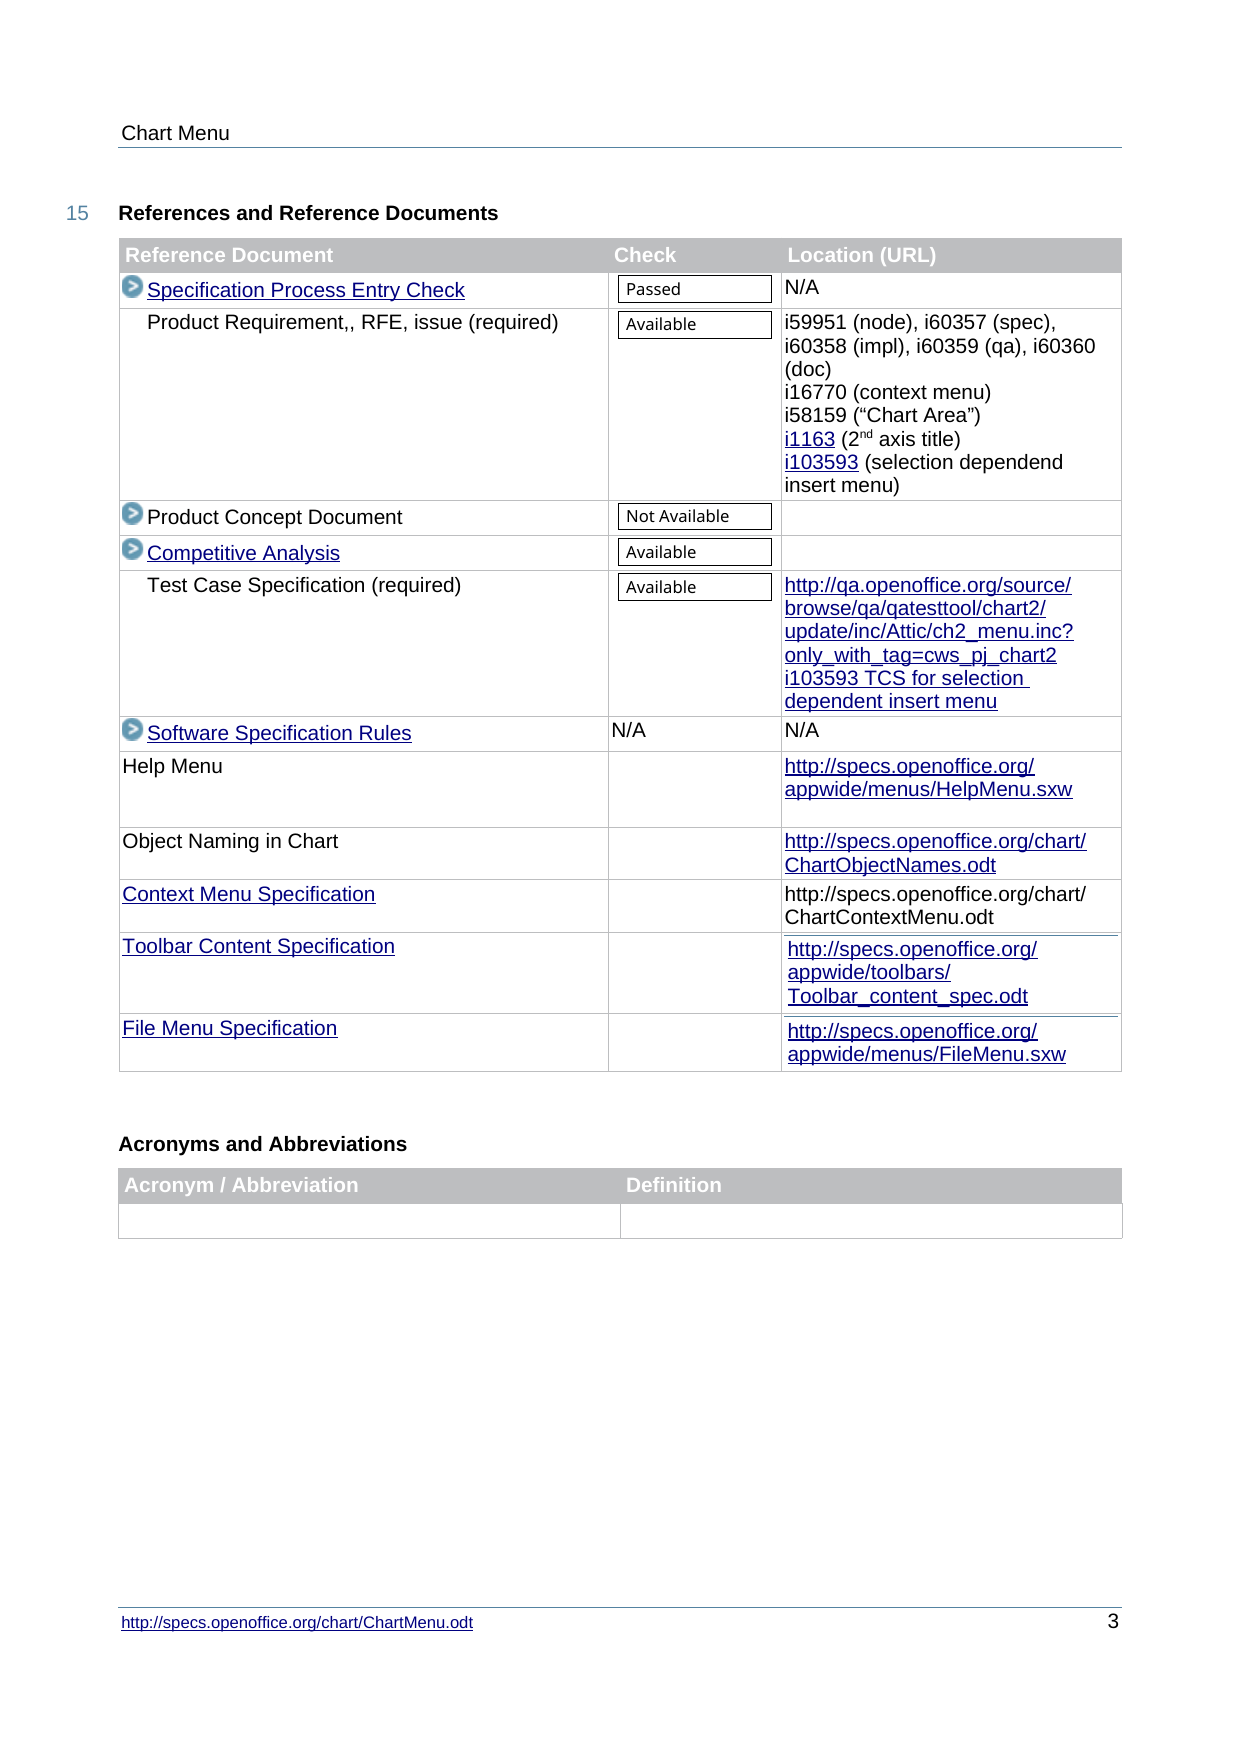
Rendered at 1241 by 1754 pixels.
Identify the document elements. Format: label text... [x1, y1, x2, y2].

table_cell [621, 1204, 1122, 1238]
table_cell N/A [782, 717, 1121, 751]
table_cell http://qa.openoffice.org/source/browse/qa/qatesttool/chart2/update/inc/Attic/ch2_menu.inc?only_with_tag=cws_pj_chart2 i103593 TCS for selection dependent insert menu [782, 571, 1121, 716]
table_header Definition [620, 1168, 1122, 1203]
subtitle Acronyms and Abbreviations [118, 1132, 1122, 1156]
table_header Location (URL) [782, 238, 1122, 273]
table_header Acronym / Abbreviation [118, 1168, 620, 1203]
table_cell http://specs.openoffice.org/chart/ChartContextMenu.odt [782, 880, 1121, 932]
table_cell Specification Process Entry Check [120, 273, 608, 308]
table_cell [609, 1014, 781, 1071]
table_cell http://specs.openoffice.org/appwide/toolbars/Toolbar_content_spec.odt [782, 933, 1121, 1013]
table_cell [119, 1204, 620, 1238]
table_cell Help Menu [120, 752, 608, 827]
table_cell http://specs.openoffice.org/appwide/menus/HelpMenu.sxw [782, 752, 1121, 827]
picture [122, 275, 147, 298]
subtitle References and Reference Documents [118, 202, 1122, 225]
table_cell [609, 536, 781, 570]
table_cell File Menu Specification [120, 1014, 608, 1071]
picture [122, 718, 147, 741]
table_cell [609, 309, 781, 500]
table_cell [609, 273, 781, 308]
picture [122, 538, 147, 560]
table_cell [609, 880, 781, 932]
table_cell [609, 828, 781, 879]
table_cell <Please enter location here> [782, 501, 1121, 535]
table_cell Product Concept Document [120, 501, 608, 535]
table_cell N/A [609, 717, 781, 751]
table_cell Product Requirement,, RFE, issue (required) [120, 309, 608, 500]
table_cell [782, 536, 1121, 570]
table_cell Test Case Specification (required) [120, 571, 608, 716]
table_header Reference Document [119, 238, 608, 273]
table_header Check [609, 238, 781, 273]
table_cell [609, 933, 781, 1013]
table_cell i59951 (node), i60357 (spec), i60358 (impl), i60359 (qa), i60360 (doc) i16770 (context menu) i58159 (“Chart Area”) i1163 (2nd axis title) i103593 (selection dependend insert menu) [782, 309, 1121, 500]
table_cell Object Naming in Chart [120, 828, 608, 879]
table_cell http://specs.openoffice.org/appwide/menus/FileMenu.sxw [782, 1014, 1121, 1071]
table_cell Toolbar Content Specification [120, 933, 608, 1013]
table_cell [609, 752, 781, 827]
table_cell [609, 501, 781, 535]
table_cell N/A [782, 273, 1121, 308]
table_cell Competitive Analysis [120, 536, 608, 570]
table_cell Context Menu Specification [120, 880, 608, 932]
table_cell http://specs.openoffice.org/chart/ChartObjectNames.odt [782, 828, 1121, 879]
table_cell Software Specification Rules [120, 717, 608, 751]
table_cell [609, 571, 781, 716]
picture [122, 502, 147, 525]
